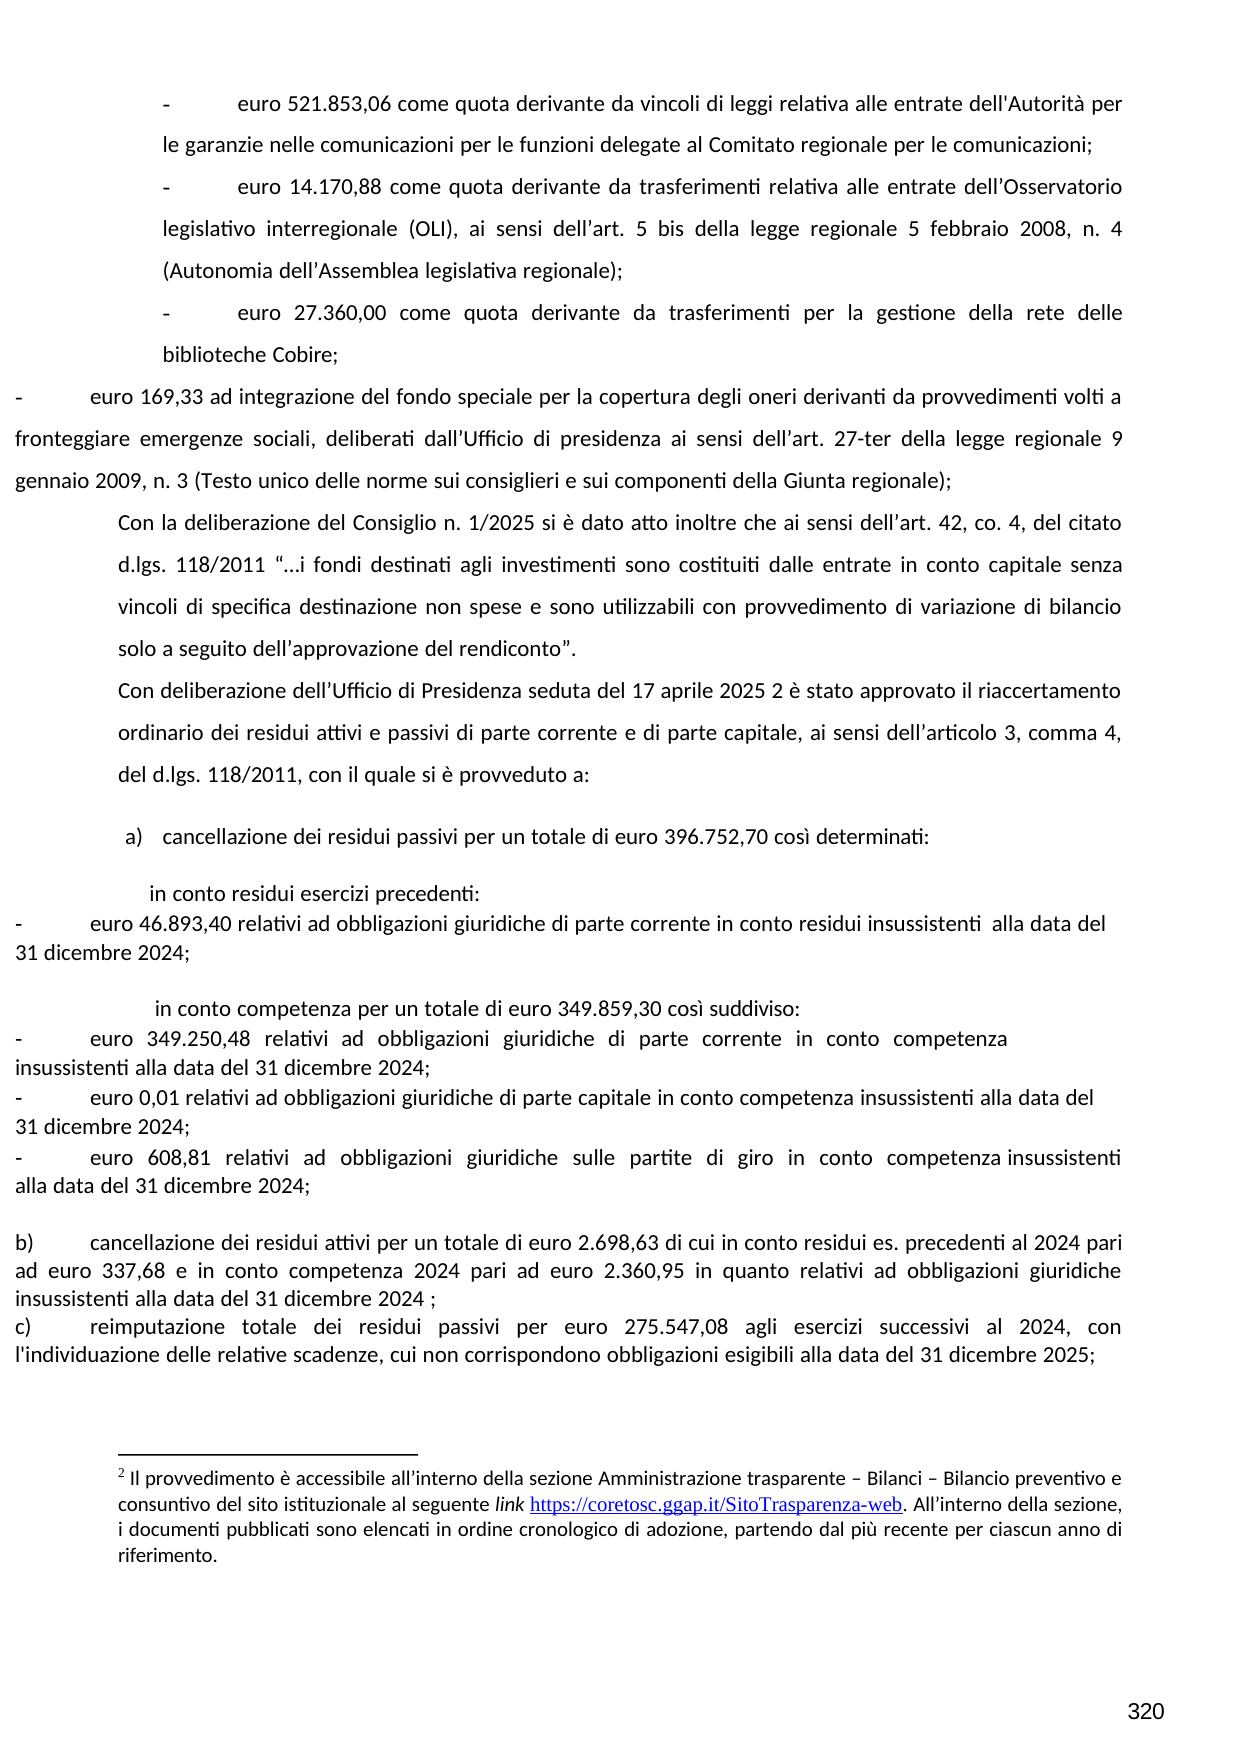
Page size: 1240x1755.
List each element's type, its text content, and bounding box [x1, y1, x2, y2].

list euro 521.853,06 come quota derivante da vincoli di leggi relativa alle entrate dell'Autorità per le garanzie nelle comunicazioni per le funzioni delegate al Comitato regionale per le comunicazioni; [162, 89, 1122, 158]
list euro 14.170,88 come quota derivante da trasferimenti relativa alle entrate dell’Osservatorio legislativo interregionale (OLI), ai sensi dell’art. 5 bis della legge regionale 5 febbraio 2008, n. 4 (Autonomia dell’Assemblea legislativa regionale); [162, 172, 1123, 284]
list cancellazione dei residui passivi per un totale di euro 396.752,70 così determinati: [125, 822, 1225, 851]
list euro 27.360,00 come quota derivante da trasferimenti per la gestione della rete delle biblioteche Cobire; [162, 298, 1122, 368]
text in conto residui esercizi precedenti: [149, 879, 1225, 907]
text Con la deliberazione del Consiglio n. 1/2025 si è dato atto inoltre che ai sensi dell’art. 42, co. 4, del citato d.lgs. 118/2011 “…i fondi destinati agli investimenti sono costituiti dalle entrate in conto capitale senza vincoli di specifica destinazione non spese e sono utilizzabili con provvedimento di variazione di bilancio solo a seguito dell’approvazione del rendiconto”. [118, 508, 1123, 662]
text 2 Il provvedimento è accessibile all’interno della sezione Amministrazione trasparente – Bilanci – Bilancio preventivo e consuntivo del sito istituzionale al seguente link https://coretosc.ggap.it/SitoTrasparenza-web. All’interno della sezione, i documenti pubblicati sono elencati in ordine cronologico di adozione, partendo dal più recente per ciascun anno di riferimento. [118, 1465, 1122, 1567]
list euro 46.893,40 relativi ad obbligazioni giuridiche di parte corrente in conto residui insussistenti alla data del 31 dicembre 2024; [15, 907, 1122, 966]
list euro 349.250,48 relativi ad obbligazioni giuridiche di parte corrente in conto competenza insussistenti alla data del 31 dicembre 2024; [15, 1022, 1122, 1081]
list euro 0,01 relativi ad obbligazioni giuridiche di parte capitale in conto competenza insussistenti alla data del 31 dicembre 2024; [15, 1081, 1123, 1140]
list euro 169,33 ad integrazione del fondo speciale per la copertura degli oneri derivanti da provvedimenti volti a fronteggiare emergenze sociali, deliberati dall’Ufficio di presidenza ai sensi dell’art. 27-ter della legge regionale 9 gennaio 2009, n. 3 (Testo unico delle norme sui consiglieri e sui componenti della Giunta regionale); [15, 382, 1123, 494]
list cancellazione dei residui attivi per un totale di euro 2.698,63 di cui in conto residui es. precedenti al 2024 pari ad euro 337,68 e in conto competenza 2024 pari ad euro 2.360,95 in quanto relativi ad obbligazioni giuridiche insussistenti alla data del 31 dicembre 2024 ; [15, 1228, 1123, 1312]
list reimputazione totale dei residui passivi per euro 275.547,08 agli esercizi successivi al 2024, con l'individuazione delle relative scadenze, cui non corrispondono obbligazioni esigibili alla data del 31 dicembre 2025; [15, 1312, 1123, 1368]
text Con deliberazione dell’Ufficio di Presidenza seduta del 17 aprile 2025 2 è stato approvato il riaccertamento ordinario dei residui attivi e passivi di parte corrente e di parte capitale, ai sensi dell’articolo 3, comma 4, del d.lgs. 118/2011, con il quale si è provveduto a: [118, 676, 1122, 788]
text in conto competenza per un totale di euro 349.859,30 così suddiviso: [154, 994, 1225, 1022]
list euro 608,81 relativi ad obbligazioni giuridiche sulle partite di giro in conto competenza insussistenti alla data del 31 dicembre 2024; [15, 1140, 1123, 1200]
